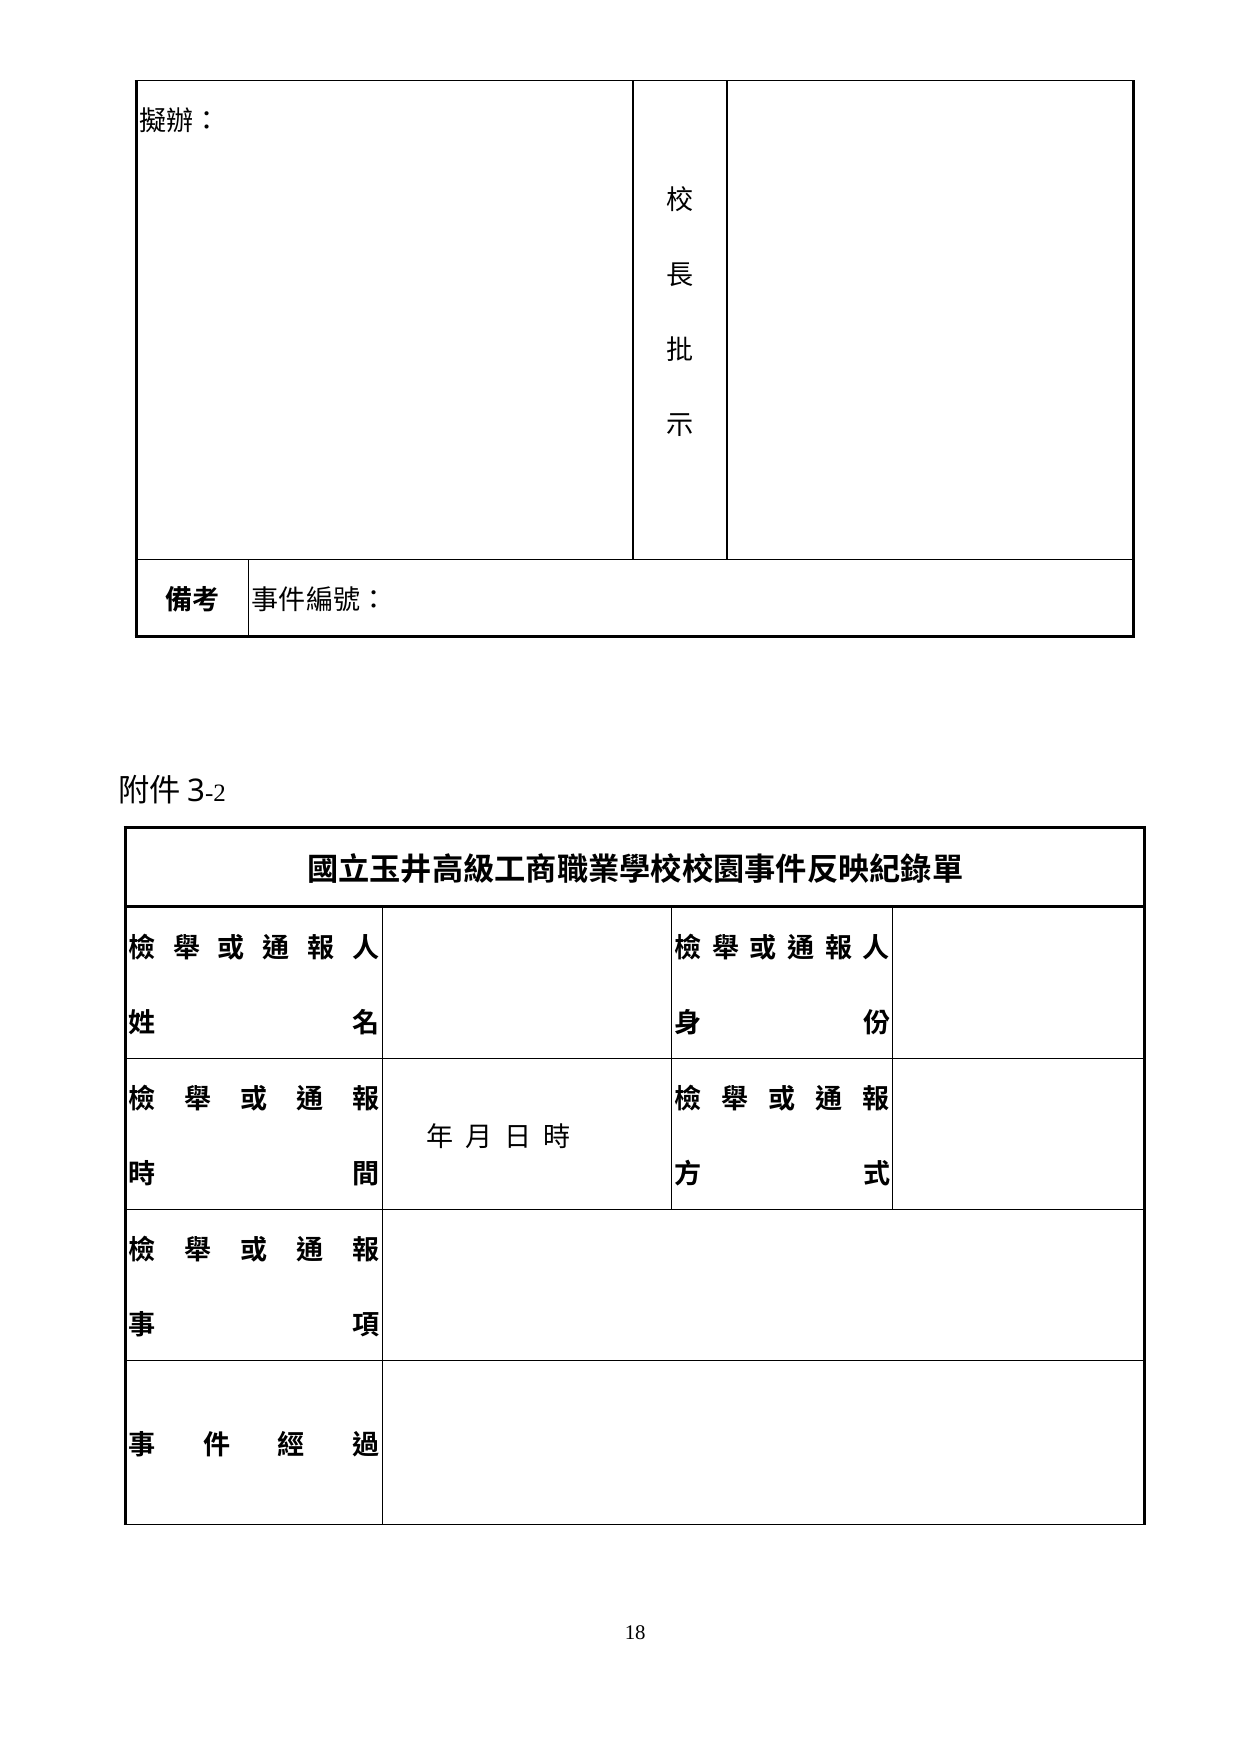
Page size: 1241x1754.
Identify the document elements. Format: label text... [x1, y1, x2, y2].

table_cell 檢舉或通報 方式 [672, 1059, 892, 1209]
table_cell 檢舉或通報人 身份 [672, 908, 892, 1058]
table_cell 檢舉或通報 事項 [127, 1210, 382, 1360]
table_cell 事件編號： [249, 560, 1132, 635]
table_cell 年 月 日 時 [383, 1059, 671, 1209]
table_cell 事件經過 [127, 1361, 382, 1523]
table_cell 擬辦： [138, 81, 632, 559]
table_cell [893, 1059, 1143, 1209]
text 附件3-2 [118, 751, 1152, 826]
table_cell [893, 908, 1143, 1058]
table_cell 備考 [138, 560, 248, 635]
table_cell 檢舉或通報人 姓名 [127, 908, 382, 1058]
table_cell 校 長 批 示 [634, 81, 726, 559]
table_cell [383, 1361, 1143, 1523]
table_cell [728, 81, 1132, 559]
table_cell [383, 908, 671, 1058]
table_cell 檢舉或通報 時間 [127, 1059, 382, 1209]
table_cell [383, 1210, 1143, 1360]
table_header 國立玉井高級工商職業學校校園事件反映紀錄單 [127, 829, 1143, 905]
